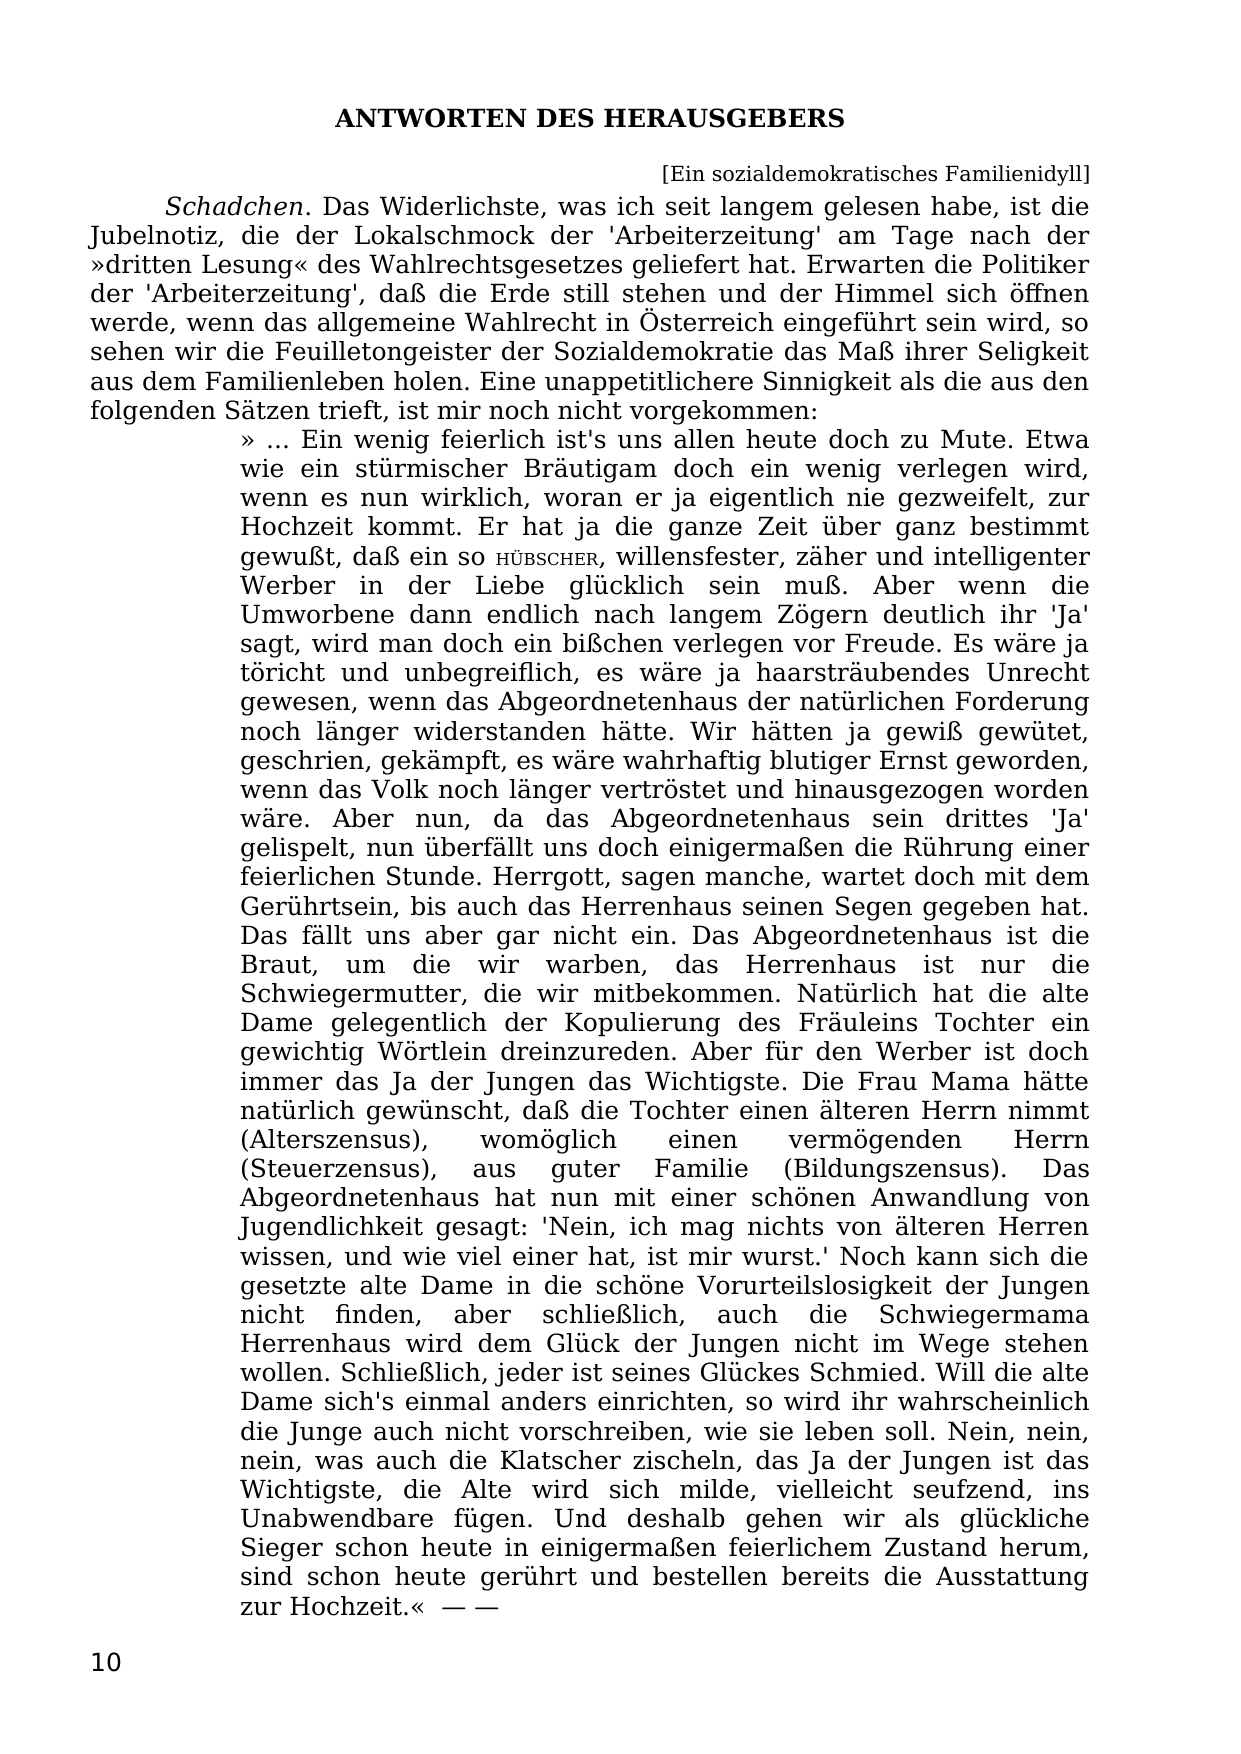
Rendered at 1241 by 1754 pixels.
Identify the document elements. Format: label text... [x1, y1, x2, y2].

text ANTWORTEN DES HERAUSGEBERS [90, 75, 1091, 133]
text Schadchen. Das Widerlichste, was ich seit langem gelesen habe, ist die Jubelnotiz, die der Lokalschmock der 'Arbeiterzeitung' am Tage nach der »dritten Lesung« des Wahlrechtsgesetzes geliefert hat. Erwarten die Politiker der 'Arbeiterzeitung', daß die Erde still stehen und der Himmel sich öffnen werde, wenn das allgemeine Wahlrecht in Österreich eingeführt sein wird, so sehen wir die Feuilletongeister der Sozialdemokratie das Maß ihrer Seligkeit aus dem Familienleben holen. Eine unappetitlichere Sinnigkeit als die aus den folgenden Sätzen trieft, ist mir noch nicht vorgekommen: [90, 187, 1091, 425]
text » ... Ein wenig feierlich ist's uns allen heute doch zu Mute. Etwa wie ein stürmischer Bräutigam doch ein wenig verlegen wird, wenn es nun wirklich, woran er ja eigentlich nie gezweifelt, zur Hochzeit kommt. Er hat ja die ganze Zeit über ganz bestimmt gewußt, daß ein so hübscher, willensfester, zäher und intelligenter Werber in der Liebe glücklich sein muß. Aber wenn die Umworbene dann endlich nach langem Zögern deutlich ihr 'Ja' sagt, wird man doch ein bißchen verlegen vor Freude. Es wäre ja töricht und unbegreiflich, es wäre ja haarsträubendes Unrecht gewesen, wenn das Abgeordnetenhaus der natürlichen Forderung noch länger widerstanden hätte. Wir hätten ja gewiß gewütet, geschrien, gekämpft, es wäre wahrhaftig blutiger Ernst geworden, wenn das Volk noch länger vertröstet und hinausgezogen worden wäre. Aber nun, da das Abgeordnetenhaus sein drittes 'Ja' gelispelt, nun überfällt uns doch einigermaßen die Rührung einer feierlichen Stunde. Herrgott, sagen manche, wartet doch mit dem Gerührtsein, bis auch das Herrenhaus seinen Segen gegeben hat. Das fällt uns aber gar nicht ein. Das Abgeordnetenhaus ist die Braut, um die wir warben, das Herrenhaus ist nur die Schwiegermutter, die wir mitbekommen. Natürlich hat die alte Dame gelegentlich der Kopulierung des Fräuleins Tochter ein gewichtig Wörtlein dreinzureden. Aber für den Werber ist doch immer das Ja der Jungen das Wichtigste. Die Frau Mama hätte natürlich gewünscht, daß die Tochter einen älteren Herrn nimmt (Alterszensus), womöglich einen vermögenden Herrn (Steuerzensus), aus guter Familie (Bildungszensus). Das Abgeordnetenhaus hat nun mit einer schönen Anwandlung von Jugendlichkeit gesagt: 'Nein, ich mag nichts von älteren Herren wissen, und wie viel einer hat, ist mir wurst.' Noch kann sich die gesetzte alte Dame in die schöne Vorurteilslosigkeit der Jungen nicht finden, aber schließlich, auch die Schwiegermama Herrenhaus wird dem Glück der Jungen nicht im Wege stehen wollen. Schließlich, jeder ist seines Glückes Schmied. Will die alte Dame sich's einmal anders einrichten, so wird ihr wahrscheinlich die Junge auch nicht vorschreiben, wie sie leben soll. Nein, nein, nein, was auch die Klatscher zischeln, das Ja der Jungen ist das Wichtigste, die Alte wird sich milde, vielleicht seufzend, ins Unabwendbare fügen. Und deshalb gehen wir als glückliche Sieger schon heute in einigermaßen feierlichem Zustand herum, sind schon heute gerührt und bestellen bereits die Ausstattung zur Hochzeit.« — — [240, 425, 1091, 1621]
text [Ein sozialdemokratisches Familienidyll] [90, 162, 1091, 187]
